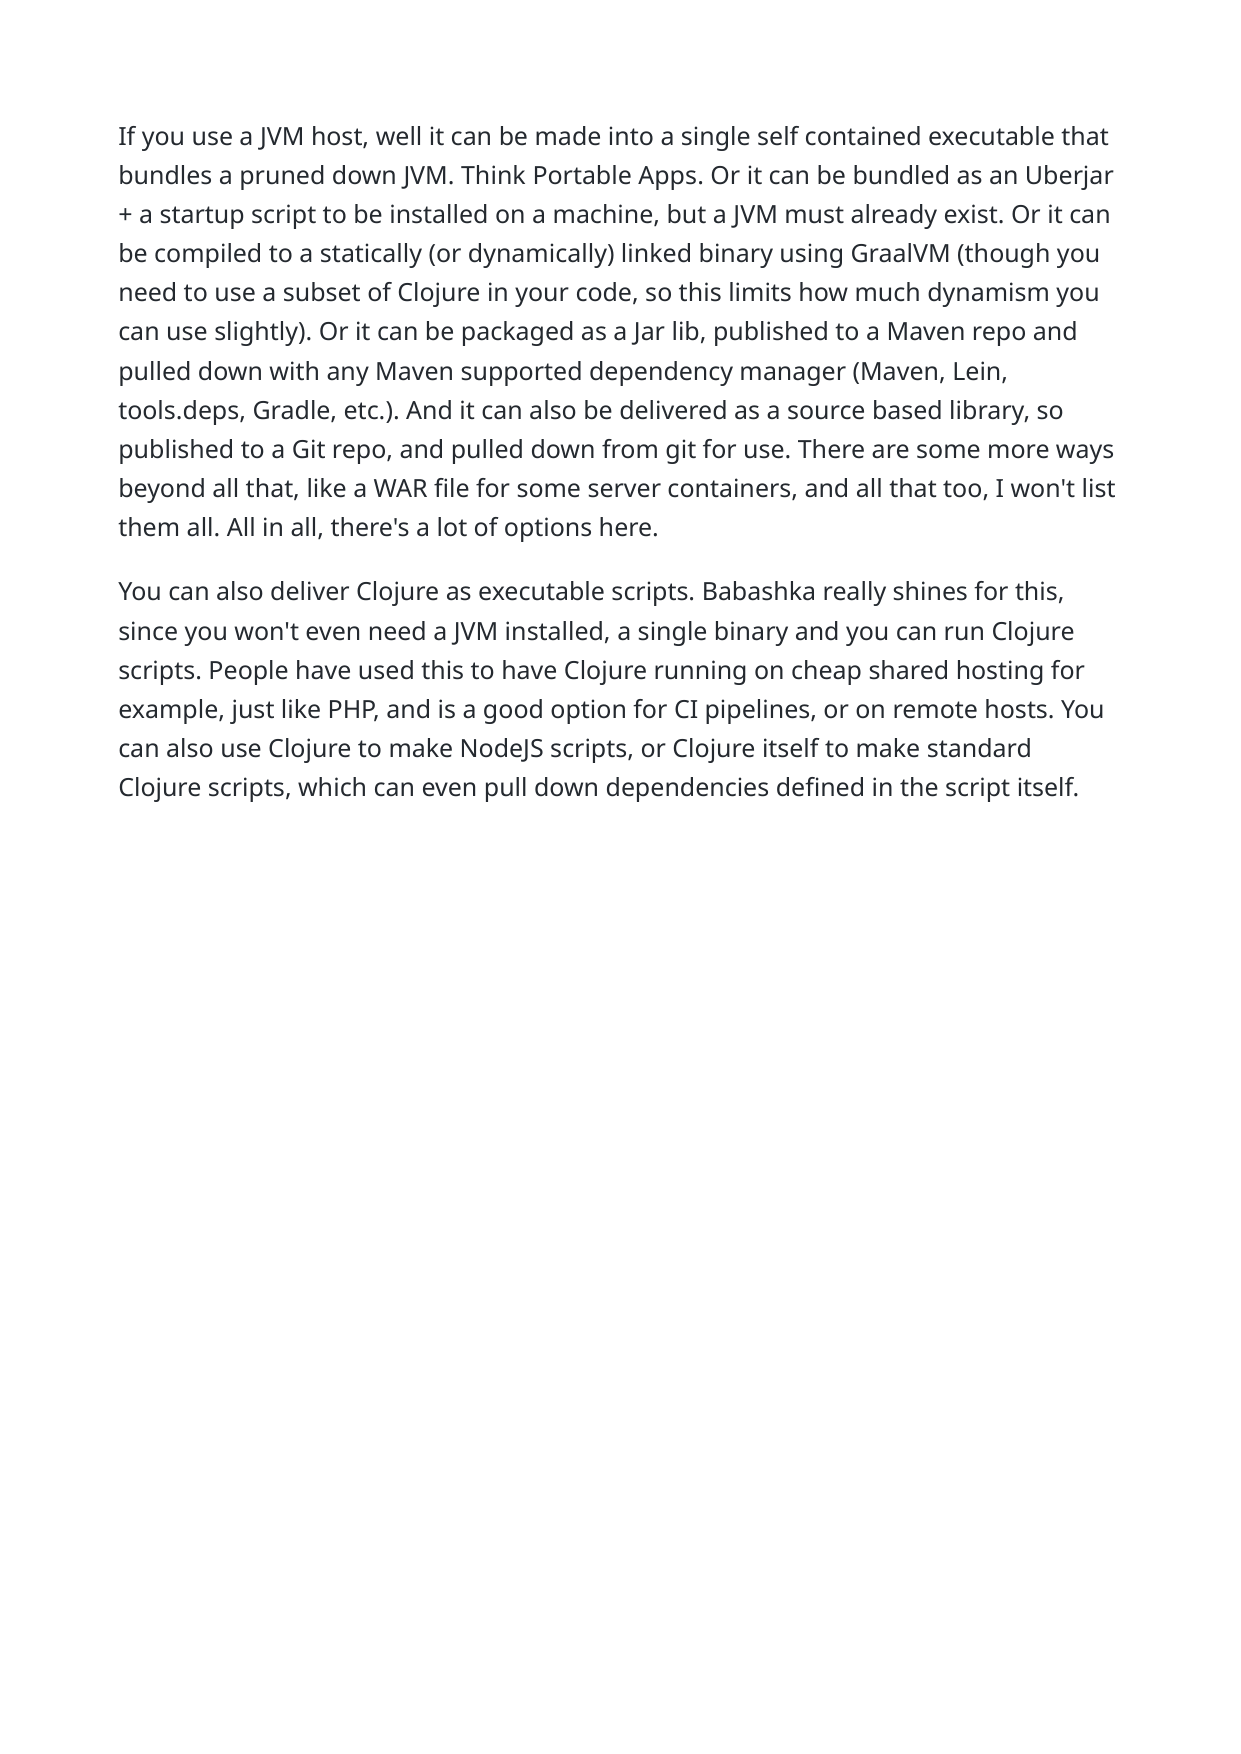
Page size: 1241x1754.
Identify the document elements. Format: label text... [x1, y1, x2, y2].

text You can also deliver Clojure as executable scripts. Babashka really shines for this, since you won't even need a JVM installed, a single binary and you can run Clojure scripts. People have used this to have Clojure running on cheap shared hosting for example, just like PHP, and is a good option for CI pipelines, or on remote hosts. You can also use Clojure to make NodeJS scripts, or Clojure itself to make standard Clojure scripts, which can even pull down dependencies defined in the script itself. [118, 574, 1122, 804]
text If you use a JVM host, well it can be made into a single self contained executable that bundles a pruned down JVM. Think Portable Apps. Or it can be bundled as an Uberjar + a startup script to be installed on a machine, but a JVM must already exist. Or it can be compiled to a statically (or dynamically) linked binary using GraalVM (though you need to use a subset of Clojure in your code, so this limits how much dynamism you can use slightly). Or it can be packaged as a Jar lib, published to a Maven repo and pulled down with any Maven supported dependency manager (Maven, Lein, tools.deps, Gradle, etc.). And it can also be delivered as a source based library, so published to a Git repo, and pulled down from git for use. There are some more ways beyond all that, like a WAR file for some server containers, and all that too, I won't list them all. All in all, there's a lot of options here. [118, 118, 1122, 544]
